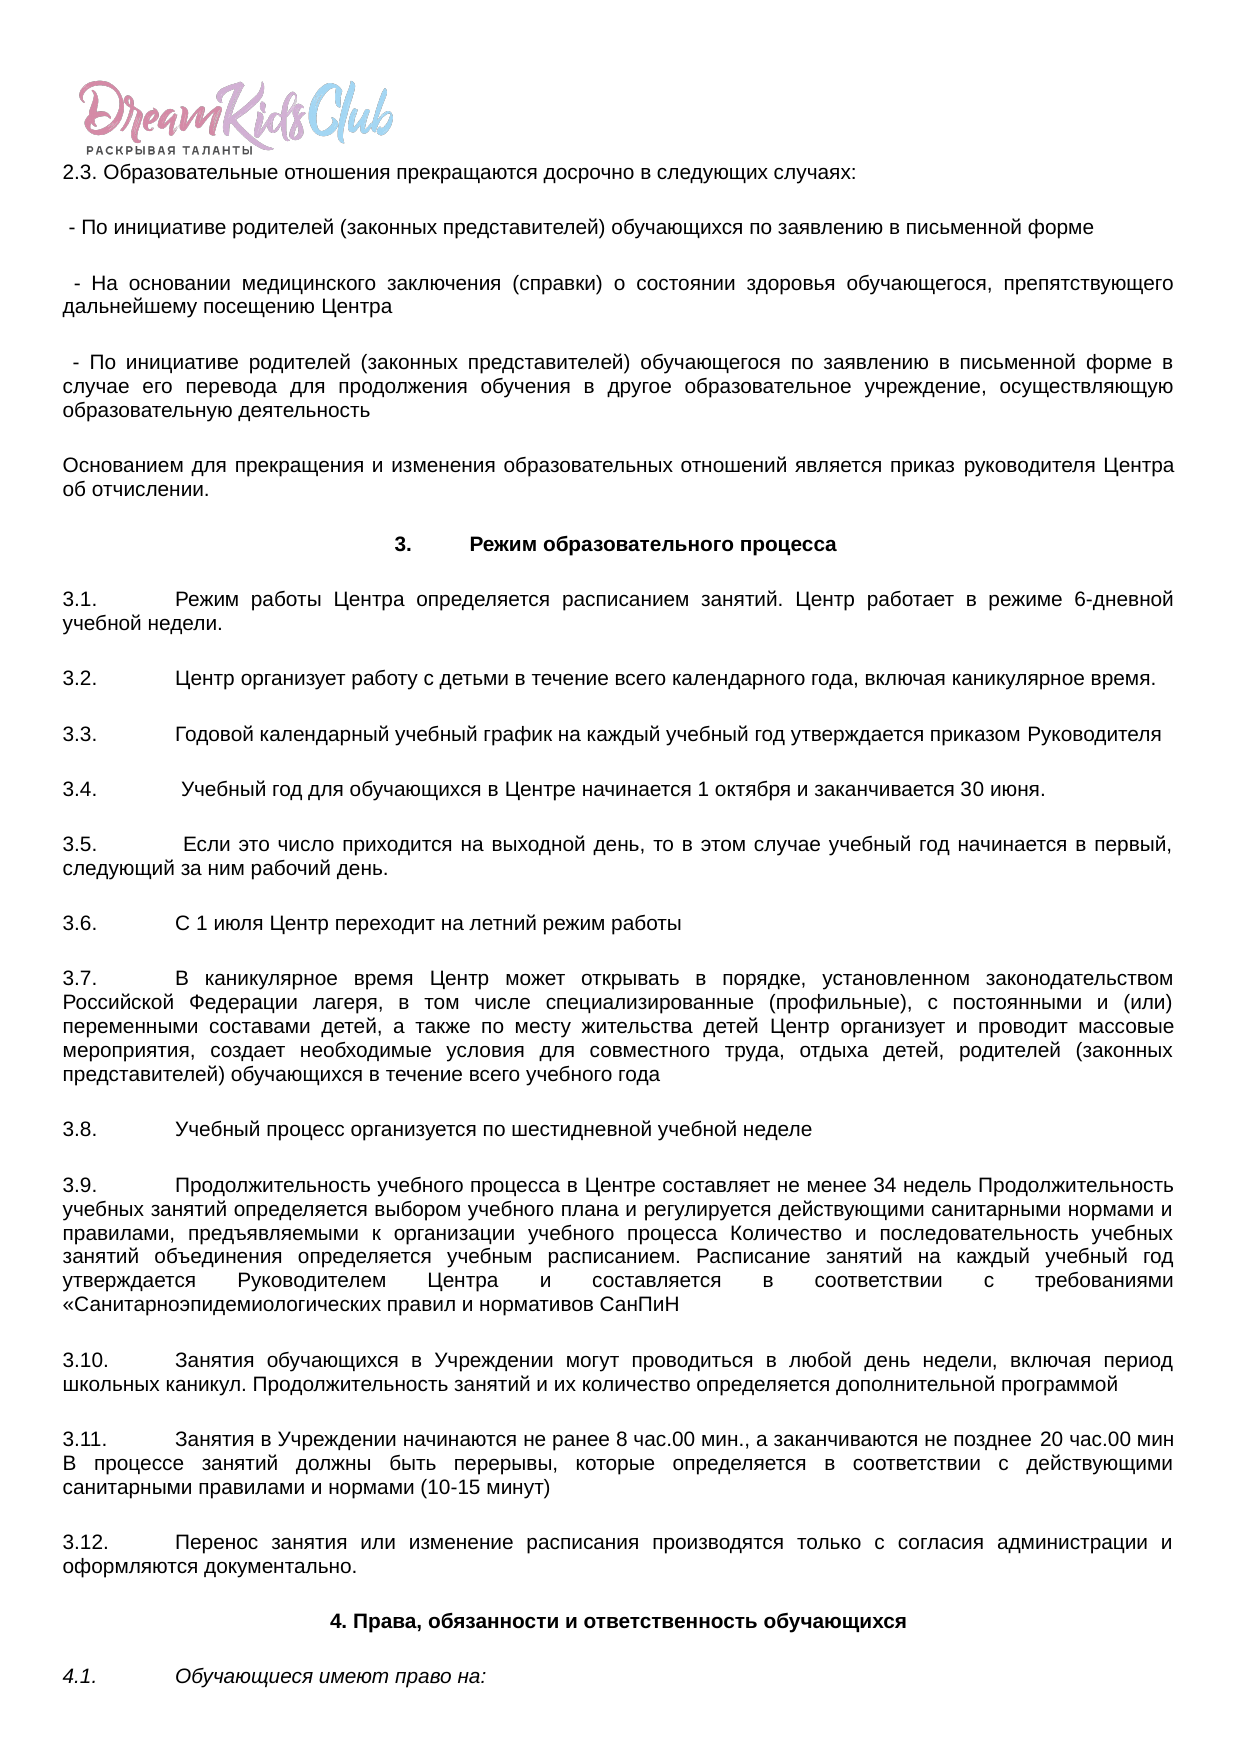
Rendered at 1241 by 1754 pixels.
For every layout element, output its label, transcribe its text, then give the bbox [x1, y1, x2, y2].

list Если это число приходится на выходной день, то в этом случае учебный год начинается в первый, следующий за ним рабочий день. [62, 832, 1174, 880]
list Продолжительность учебного процесса в Центре составляет не менее 34 недель Продолжительность учебных занятий определяется выбором учебного плана и регулируется действующими санитарными нормами и правилами, предъявляемыми к организации учебного процесса Количество и последовательность учебных занятий объединения определяется учебным расписанием. Расписание занятий на каждый учебный год утверждается Руководителем Центра и составляется в соответствии с требованиями «Санитарноэпидемиологических правил и нормативов СанПиН [62, 1172, 1174, 1316]
list Перенос занятия или изменение расписания производятся только с согласия администрации и оформляются документально. [62, 1530, 1174, 1578]
list - По инициативе родителей (законных представителей) обучающихся по заявлению в письменной форме [62, 215, 1174, 239]
list Занятия обучающихся в Учреждении могут проводиться в любой день недели, включая период школьных каникул. Продолжительность занятий и их количество определяется дополнительной программой [62, 1347, 1174, 1395]
list 2.3. Образовательные отношения прекращаются досрочно в следующих случаях: [62, 133, 1174, 184]
list - На основании медицинского заключения (справки) о состоянии здоровья обучающегося, препятствующего дальнейшему посещению Центра [62, 270, 1174, 318]
list Годовой календарный учебный график на каждый учебный год утверждается приказом Руководителя [62, 721, 1174, 745]
list С 1 июля Центр переходит на летний режим работы [62, 911, 1174, 935]
text 4. Права, обязанности и ответственность обучающихся [62, 1609, 1174, 1633]
list В каникулярное время Центр может открывать в порядке, установленном законодательством Российской Федерации лагеря, в том числе специализированные (профильные), с постоянными и (или) переменными составами детей, а также по месту жительства детей Центр организует и проводит массовые мероприятия, создает необходимые условия для совместного труда, отдыха детей, родителей (законных представителей) обучающихся в течение всего учебного года [62, 966, 1174, 1086]
list Учебный год для обучающихся в Центре начинается 1 октября и заканчивается 30 июня. [62, 777, 1174, 801]
list Режим работы Центра определяется расписанием занятий. Центр работает в режиме 6-дневной учебной недели. [62, 587, 1174, 635]
list Центр организует работу с детьми в течение всего календарного года, включая каникулярное время. [62, 666, 1174, 690]
picture [64, 75, 404, 160]
list Учебный процесс организуется по шестидневной учебной неделе [62, 1117, 1174, 1141]
list Обучающиеся имеют право на: [62, 1664, 1174, 1688]
list Режим образовательного процесса [62, 532, 1174, 556]
list Занятия в Учреждении начинаются не ранее 8 час.00 мин., а заканчиваются не позднее 20 час.00 мин В процессе занятий должны быть перерывы, которые определяется в соответствии с действующими санитарными правилами и нормами (10-15 минут) [62, 1427, 1174, 1498]
list - По инициативе родителей (законных представителей) обучающегося по заявлению в письменной форме в случае его перевода для продолжения обучения в другое образовательное учреждение, осуществляющую образовательную деятельность [62, 349, 1174, 421]
list Основанием для прекращения и изменения образовательных отношений является приказ руководителя Центра об отчислении. [62, 453, 1174, 501]
